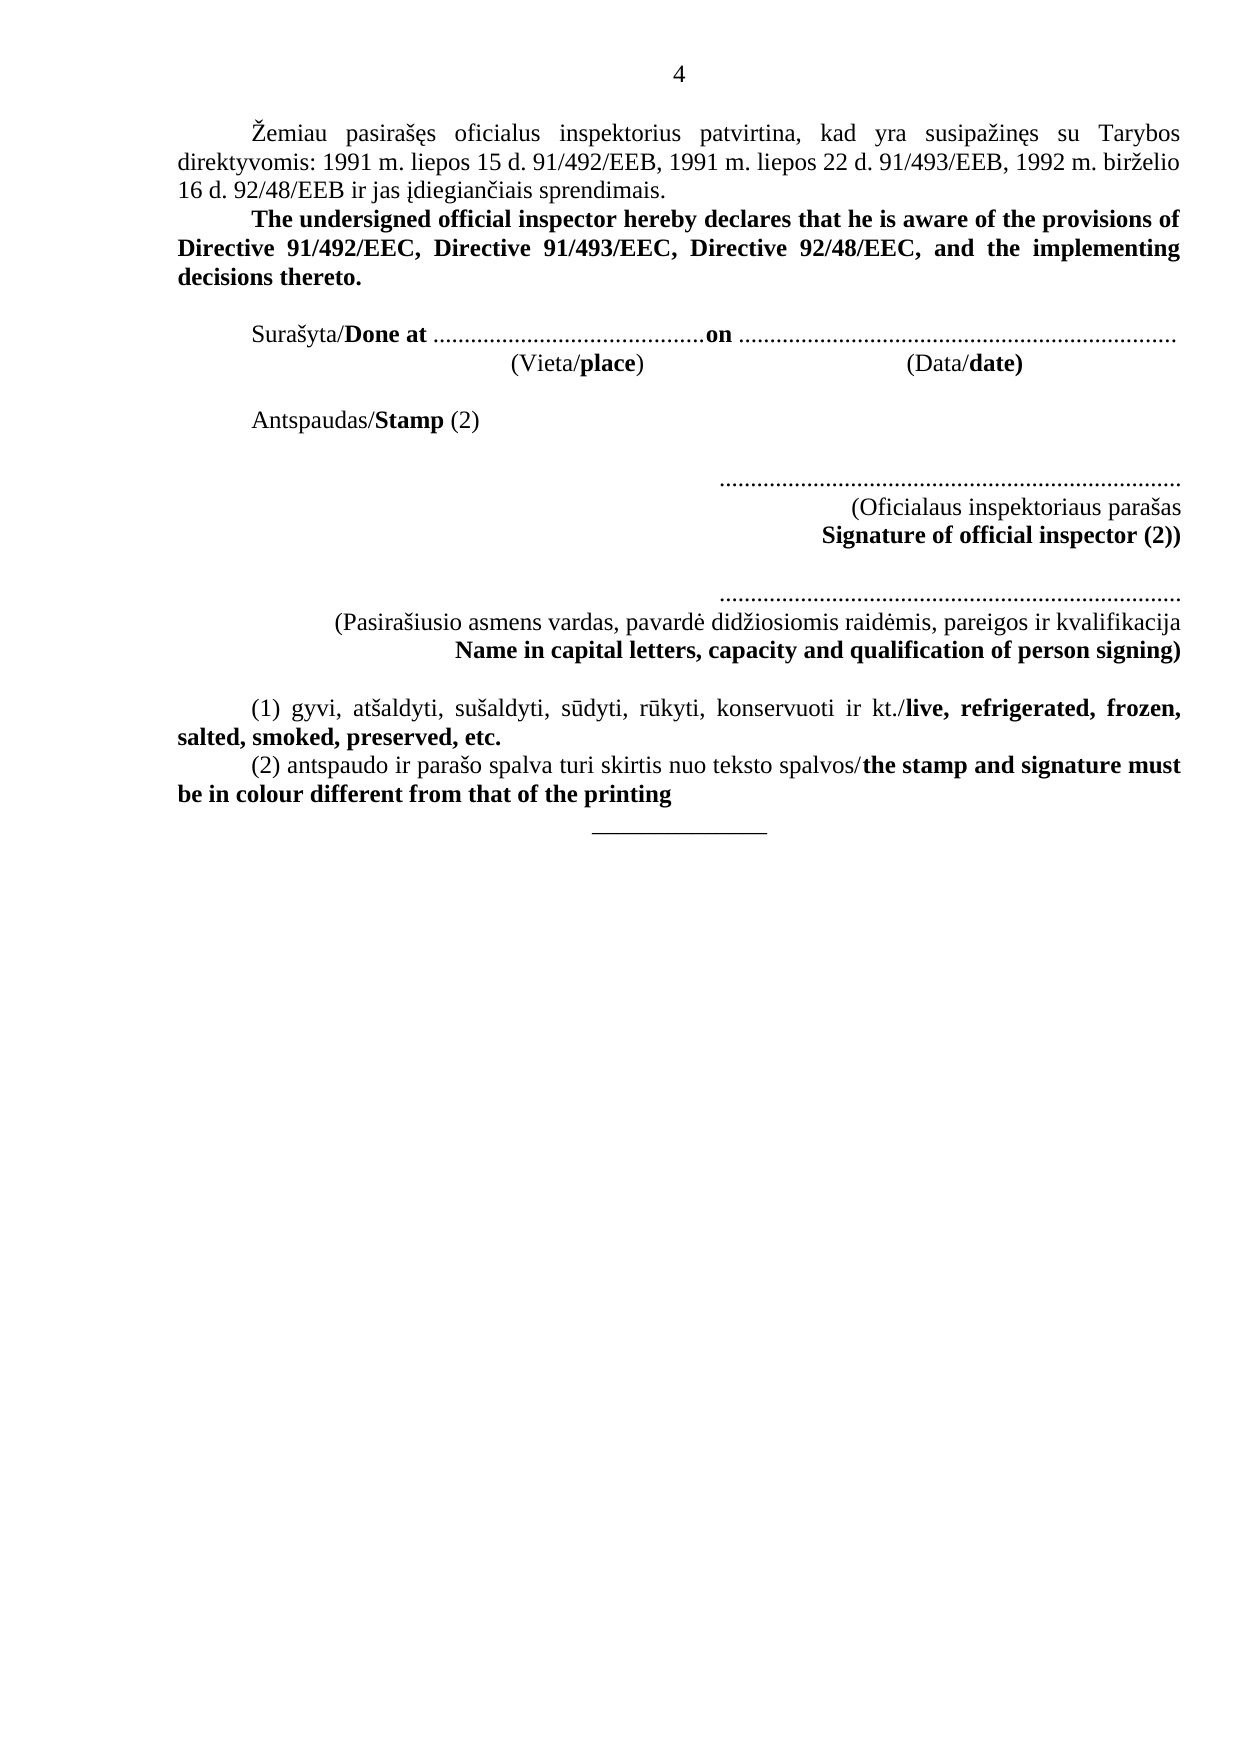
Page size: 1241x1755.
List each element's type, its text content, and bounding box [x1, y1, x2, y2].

text (1) gyvi, atšaldyti, sušaldyti, sūdyti, rūkyti, konservuoti ir kt./live, refrigerated, frozen, salted, smoked, preserved, etc. [177, 693, 1181, 751]
text (Vieta/place) (Data/date) [177, 348, 1181, 377]
text ______________ [177, 808, 1181, 837]
text The undersigned official inspector hereby declares that he is aware of the provisions of Directive 91/492/EEC, Directive 91/493/EEC, Directive 92/48/EEC, and the implementing decisions thereto. [177, 204, 1181, 291]
text Signature of official inspector (2)) [177, 521, 1181, 549]
text .......................................................................... [177, 463, 1181, 492]
text Surašyta/Done at on [177, 319, 1181, 348]
text (Pasirašiusio asmens vardas, pavardė didžiosiomis raidėmis, pareigos ir kvalifikacija [177, 607, 1181, 636]
text Antspaudas/Stamp (2) [177, 406, 1181, 434]
text .......................................................................... [177, 578, 1181, 607]
text Name in capital letters, capacity and qualification of person signing) [177, 636, 1181, 664]
text (Oficialaus inspektoriaus parašas [177, 492, 1181, 521]
text Žemiau pasirašęs oficialus inspektorius patvirtina, kad yra susipažinęs su Tarybos direktyvomis: 1991 m. liepos 15 d. 91/492/EEB, 1991 m. liepos 22 d. 91/493/EEB, 1992 m. birželio 16 d. 92/48/EEB ir jas įdiegiančiais sprendimais. [177, 118, 1181, 204]
text (2) antspaudo ir parašo spalva turi skirtis nuo teksto spalvos/the stamp and signature must be in colour different from that of the printing [177, 751, 1181, 808]
